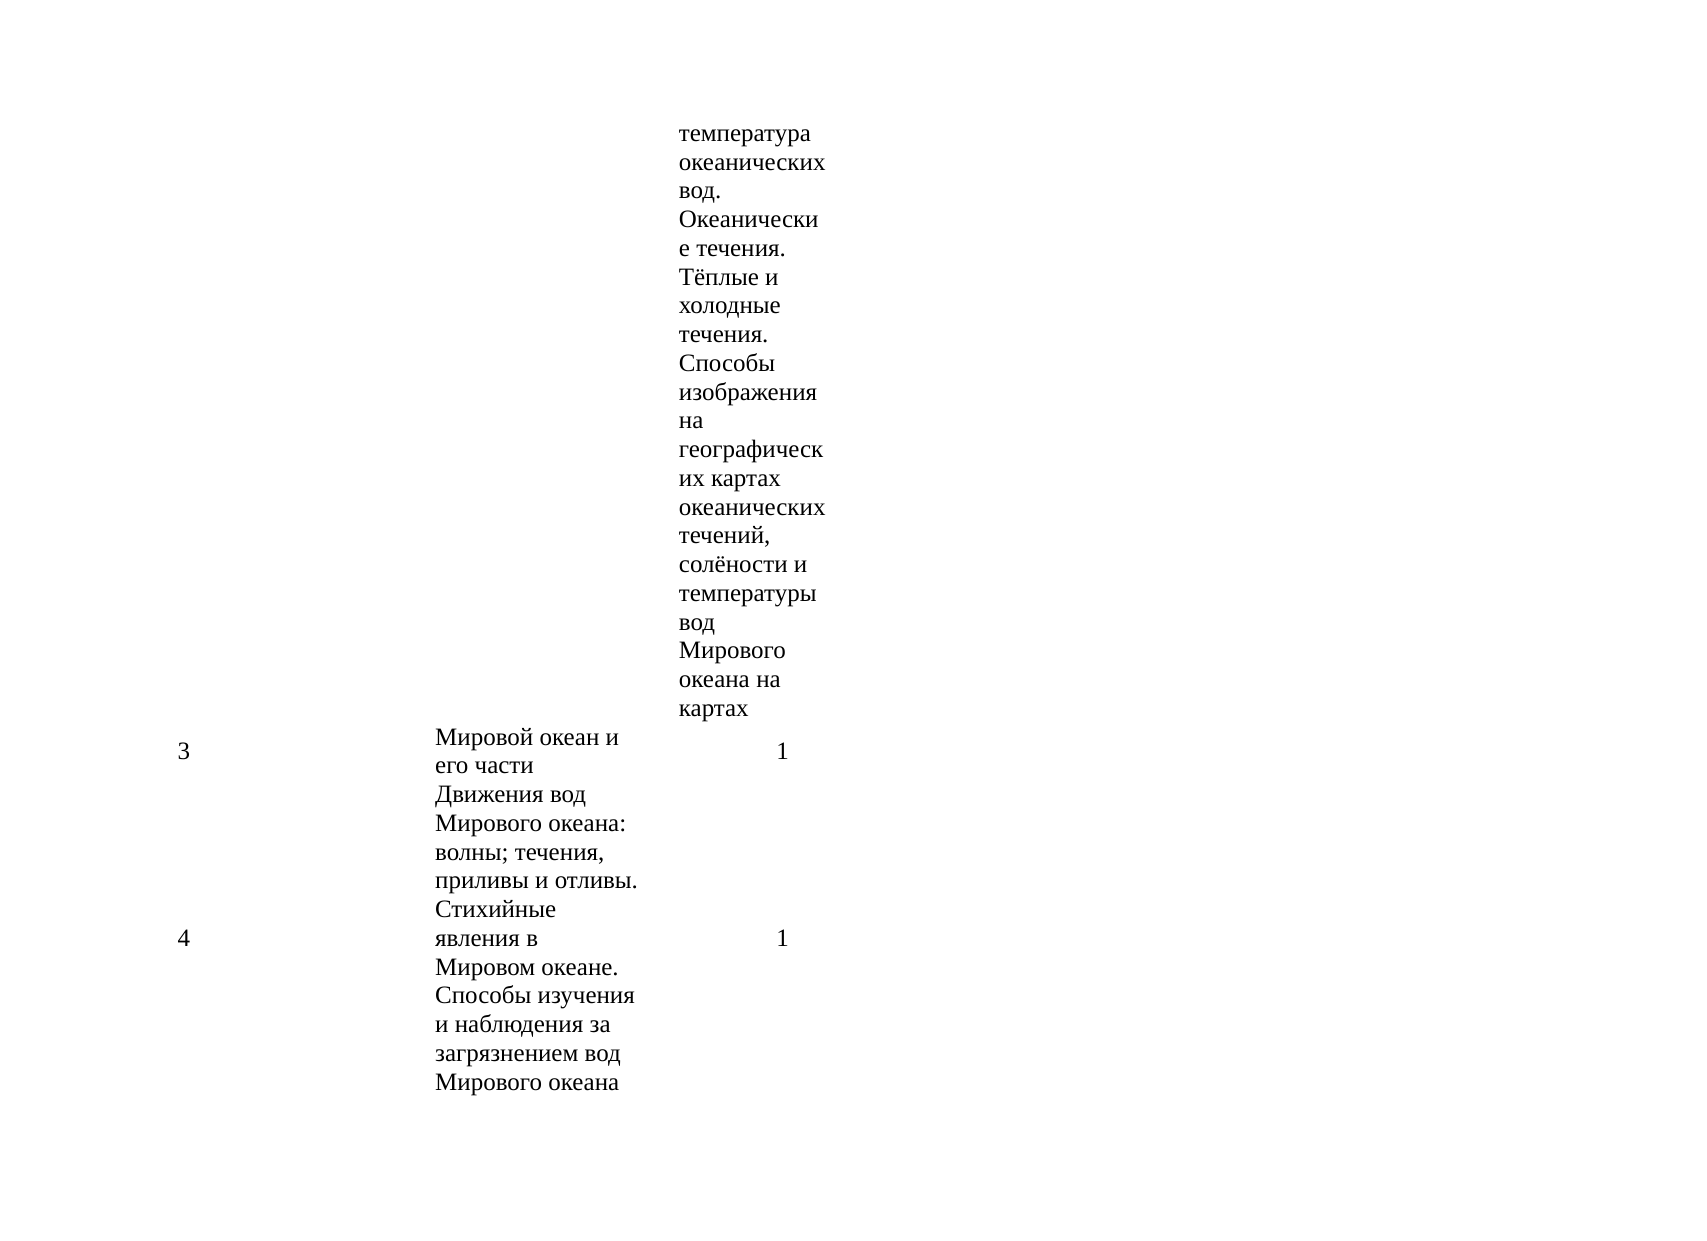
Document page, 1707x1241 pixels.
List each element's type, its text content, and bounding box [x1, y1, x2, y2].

table_cell [1385, 722, 1628, 779]
table_cell [897, 722, 1141, 779]
table_cell [1141, 779, 1384, 1096]
table_cell [1141, 722, 1384, 779]
table_header [166, 118, 409, 722]
table_cell температура океанических вод. Океанические течения. Тёплые и холодные течения. Способы изображения на географических картах океанических течений, солёности и температуры вод Мирового океана на картах [653, 118, 837, 722]
table_cell 4 [166, 779, 409, 1096]
table_cell [1082, 118, 1384, 722]
table_cell [410, 118, 653, 722]
table_cell Мировой океан и его части [410, 722, 653, 779]
table_cell [1385, 118, 1628, 722]
table_cell Движения вод Мирового океана: волны; течения, приливы и отливы. Стихийные явления в Мировом океане. Способы изучения и наблюдения за загрязнением вод Мирового океана [410, 779, 653, 1096]
table_cell [897, 779, 1141, 1096]
table_cell [838, 118, 1082, 722]
table_cell 1 [653, 779, 897, 1096]
table_cell 3 [166, 722, 409, 779]
table_cell 1 [653, 722, 897, 779]
table_cell [1385, 779, 1628, 1096]
